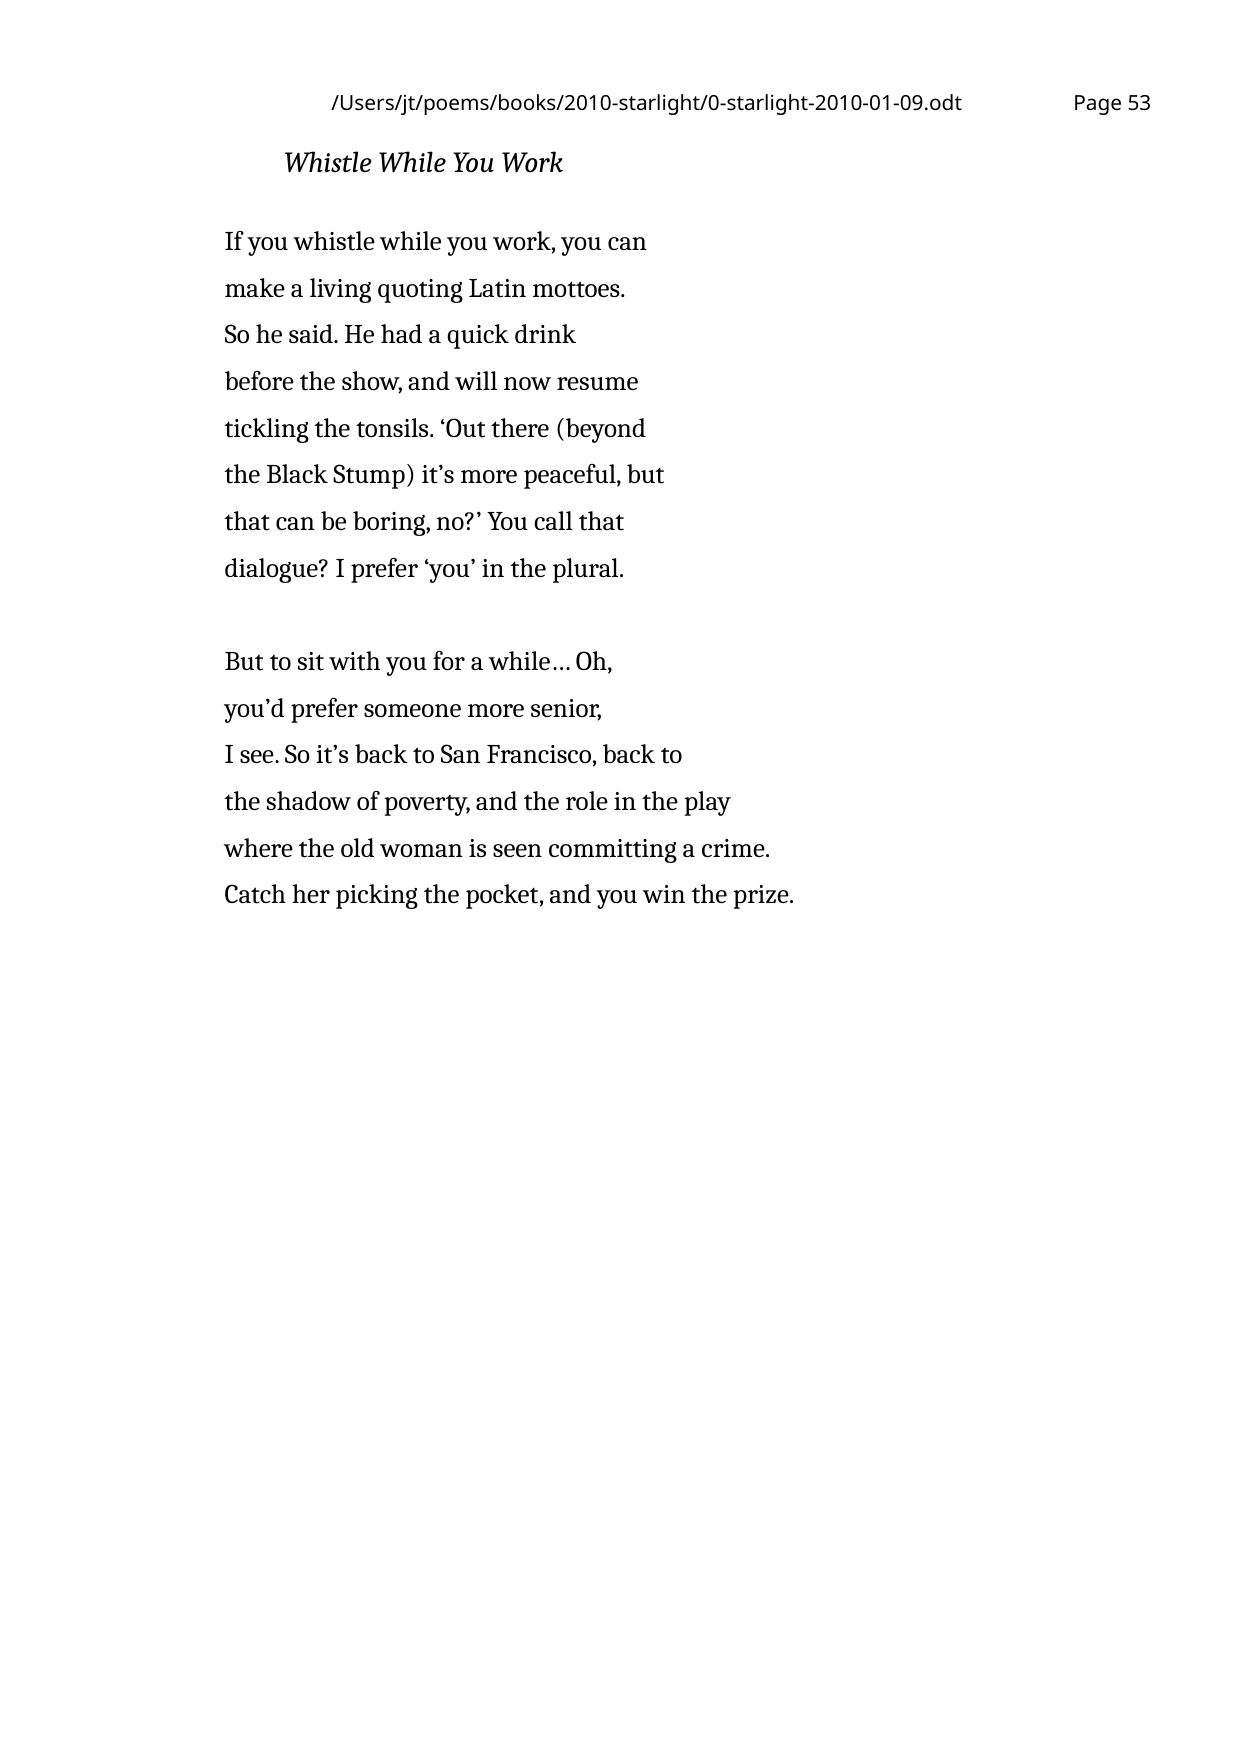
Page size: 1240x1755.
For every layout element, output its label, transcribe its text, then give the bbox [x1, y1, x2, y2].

text before the show, and will now resume [224, 366, 1151, 397]
text dialogue? I prefer ‘you’ in the plural. [224, 553, 1151, 584]
text But to sit with you for a while… Oh, [224, 646, 1151, 677]
text the shadow of poverty, and the role in the play [224, 786, 1151, 817]
text tickling the tonsils. ‘Out there (beyond [224, 413, 1151, 444]
text you’d prefer someone more senior, [224, 693, 1151, 724]
text I see. So it’s back to San Francisco, back to [224, 739, 1151, 771]
text that can be boring, no?’ You call that [224, 506, 1151, 537]
text Catch her picking the pocket, and you win the prize. [224, 879, 1151, 911]
text make a living quoting Latin mottoes. [224, 273, 1151, 304]
text If you whistle while you work, you can [224, 226, 1151, 257]
title Whistle While You Work [283, 146, 1062, 180]
text where the old woman is seen committing a crime. [224, 833, 1151, 864]
text the Black Stump) it’s more peaceful, but [224, 459, 1151, 491]
text So he said. He had a quick drink [224, 319, 1151, 351]
